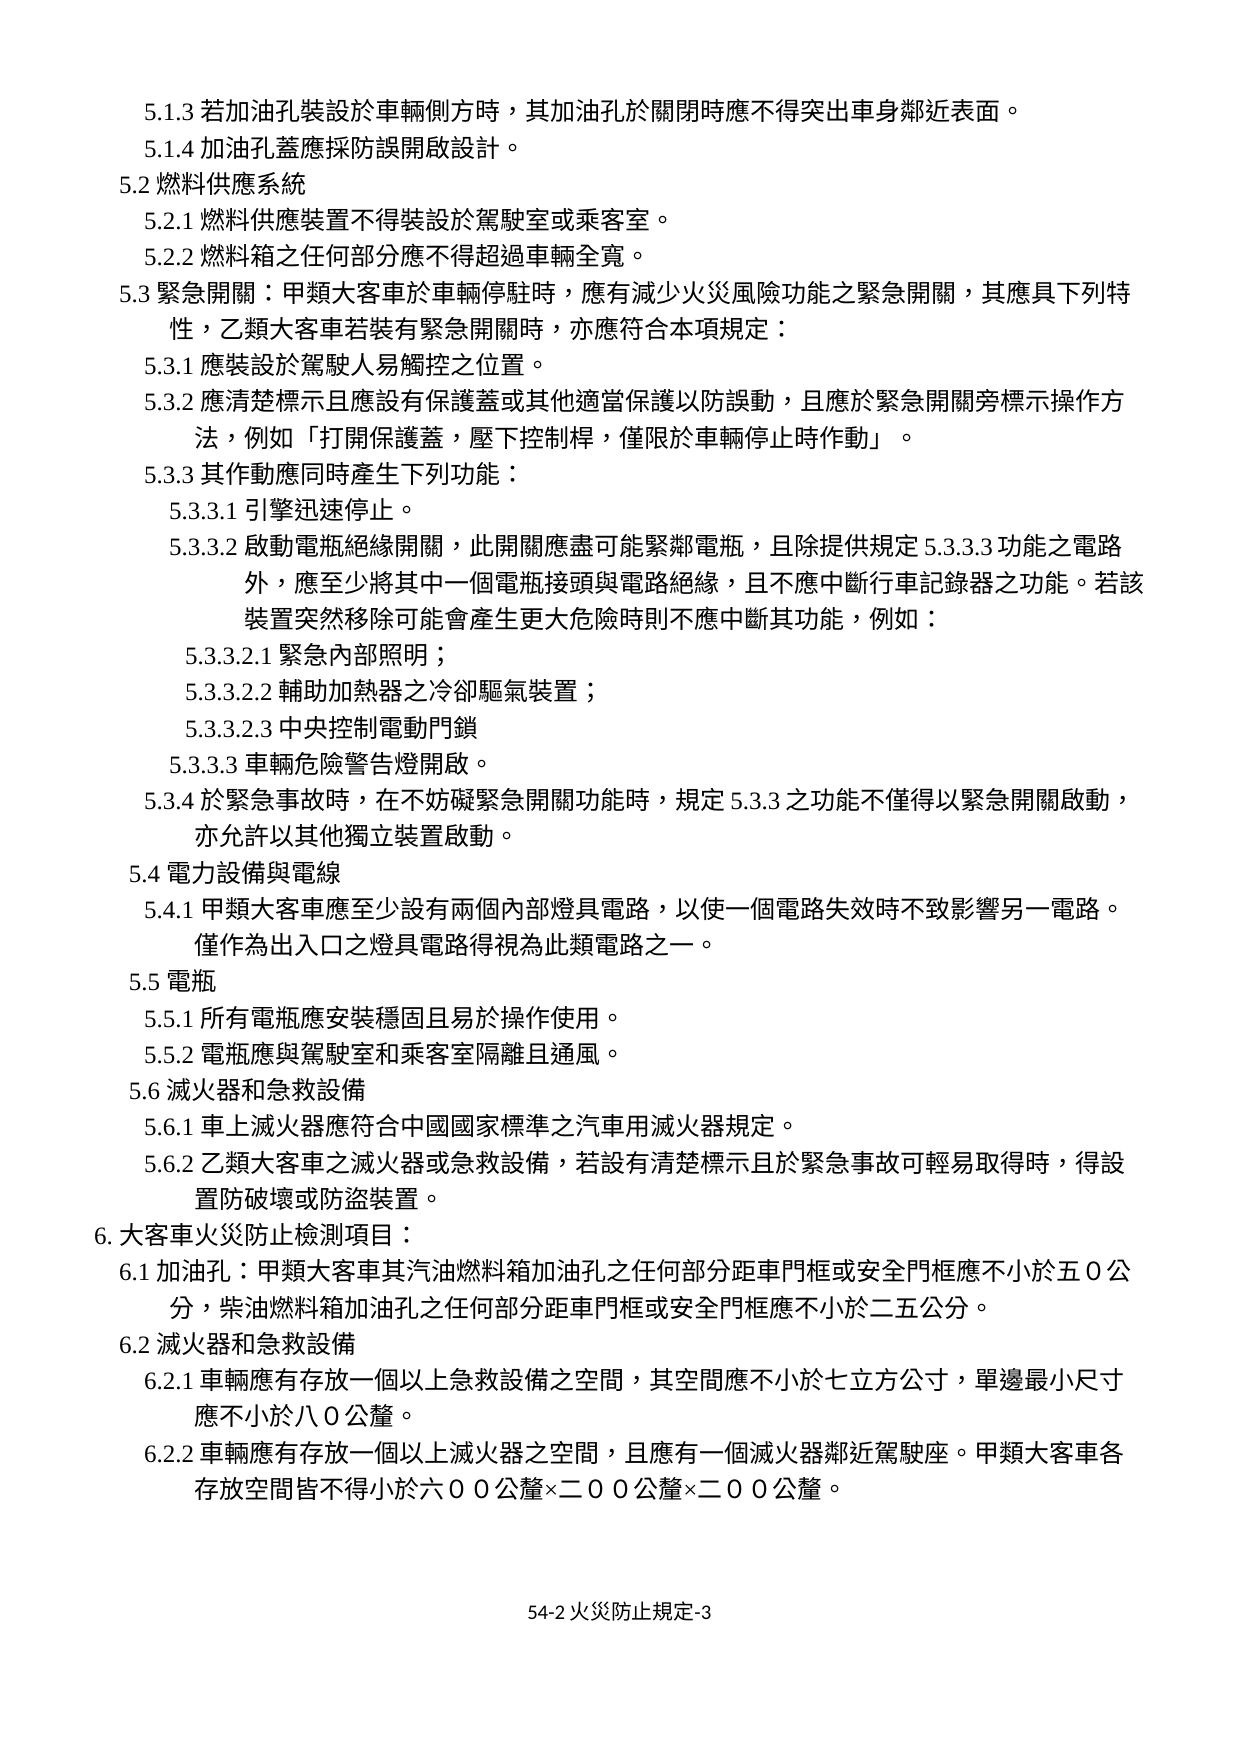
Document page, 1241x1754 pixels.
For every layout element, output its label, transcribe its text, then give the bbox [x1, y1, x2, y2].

text 6.2.1車輛應有存放一個以上急救設備之空間，其空間應不小於七立方公寸，單邊最小尺寸應不小於八０公釐。 [144, 1361, 1144, 1433]
text 5.3.2 應清楚標示且應設有保護蓋或其他適當保護以防誤動，且應於緊急開關旁標示操作方法，例如「打開保護蓋，壓下控制桿，僅限於車輛停止時作動」。 [144, 382, 1144, 454]
text 5.4 電力設備與電線 [128, 853, 1144, 889]
text 5.3.3.2.1 緊急內部照明； [94, 636, 1144, 672]
text 6.2.2車輛應有存放一個以上滅火器之空間，且應有一個滅火器鄰近駕駛座。甲類大客車各存放空間皆不得小於六００公釐×二００公釐×二００公釐。 [144, 1433, 1144, 1506]
text 5.3.3.3 車輛危險警告燈開啟。 [94, 744, 1144, 781]
text 5.5 電瓶 [128, 962, 1144, 998]
text 5.5.1 所有電瓶應安裝穩固且易於操作使用。 [144, 998, 1144, 1034]
text 5.3 緊急開關：甲類大客車於車輛停駐時，應有減少火災風險功能之緊急開關，其應具下列特性，乙類大客車若裝有緊急開關時，亦應符合本項規定： [119, 273, 1144, 346]
text 5.3.1 應裝設於駕駛人易觸控之位置。 [144, 346, 1144, 382]
text 5.3.3 其作動應同時產生下列功能： [144, 454, 1144, 491]
text 5.3.3.1 引擎迅速停止。 [94, 491, 1144, 527]
text 5.2.1 燃料供應裝置不得裝設於駕駛室或乘客室。 [144, 201, 1144, 237]
text 5.3.3.2.2 輔助加熱器之冷卻驅氣裝置； [185, 672, 1144, 708]
text 5.6.1 車上滅火器應符合中國國家標準之汽車用滅火器規定。 [144, 1107, 1144, 1143]
text 5.1.3 若加油孔裝設於車輛側方時，其加油孔於關閉時應不得突出車身鄰近表面。 [144, 92, 1144, 128]
text 5.3.4 於緊急事故時，在不妨礙緊急開關功能時，規定5.3.3之功能不僅得以緊急開關啟動，亦允許以其他獨立裝置啟動。 [144, 781, 1144, 853]
text 5.3.3.2.3 中央控制電動門鎖 [185, 708, 1144, 744]
text 5.2.2 燃料箱之任何部分應不得超過車輛全寬。 [144, 237, 1144, 273]
text 5.6.2 乙類大客車之滅火器或急救設備，若設有清楚標示且於緊急事故可輕易取得時，得設置防破壞或防盜裝置。 [144, 1143, 1144, 1216]
text 5.6 滅火器和急救設備 [128, 1071, 1144, 1107]
text 6.1 加油孔：甲類大客車其汽油燃料箱加油孔之任何部分距車門框或安全門框應不小於五０公分，柴油燃料箱加油孔之任何部分距車門框或安全門框應不小於二五公分。 [119, 1252, 1144, 1324]
text 5.4.1 甲類大客車應至少設有兩個內部燈具電路，以使一個電路失效時不致影響另一電路。僅作為出入口之燈具電路得視為此類電路之一。 [144, 889, 1144, 962]
text 5.3.3.2 啟動電瓶絕緣開關，此開關應盡可能緊鄰電瓶，且除提供規定5.3.3.3功能之電路外，應至少將其中一個電瓶接頭與電路絕緣，且不應中斷行車記錄器之功能。若該裝置突然移除可能會產生更大危險時則不應中斷其功能，例如： [169, 527, 1144, 636]
text 6.2 滅火器和急救設備 [119, 1324, 1144, 1361]
text 5.5.2 電瓶應與駕駛室和乘客室隔離且通風。 [144, 1034, 1144, 1071]
text 5.2 燃料供應系統 [94, 164, 1144, 201]
text 5.1.4 加油孔蓋應採防誤開啟設計。 [144, 128, 1144, 164]
text 6. 大客車火災防止檢測項目： [94, 1216, 1144, 1252]
